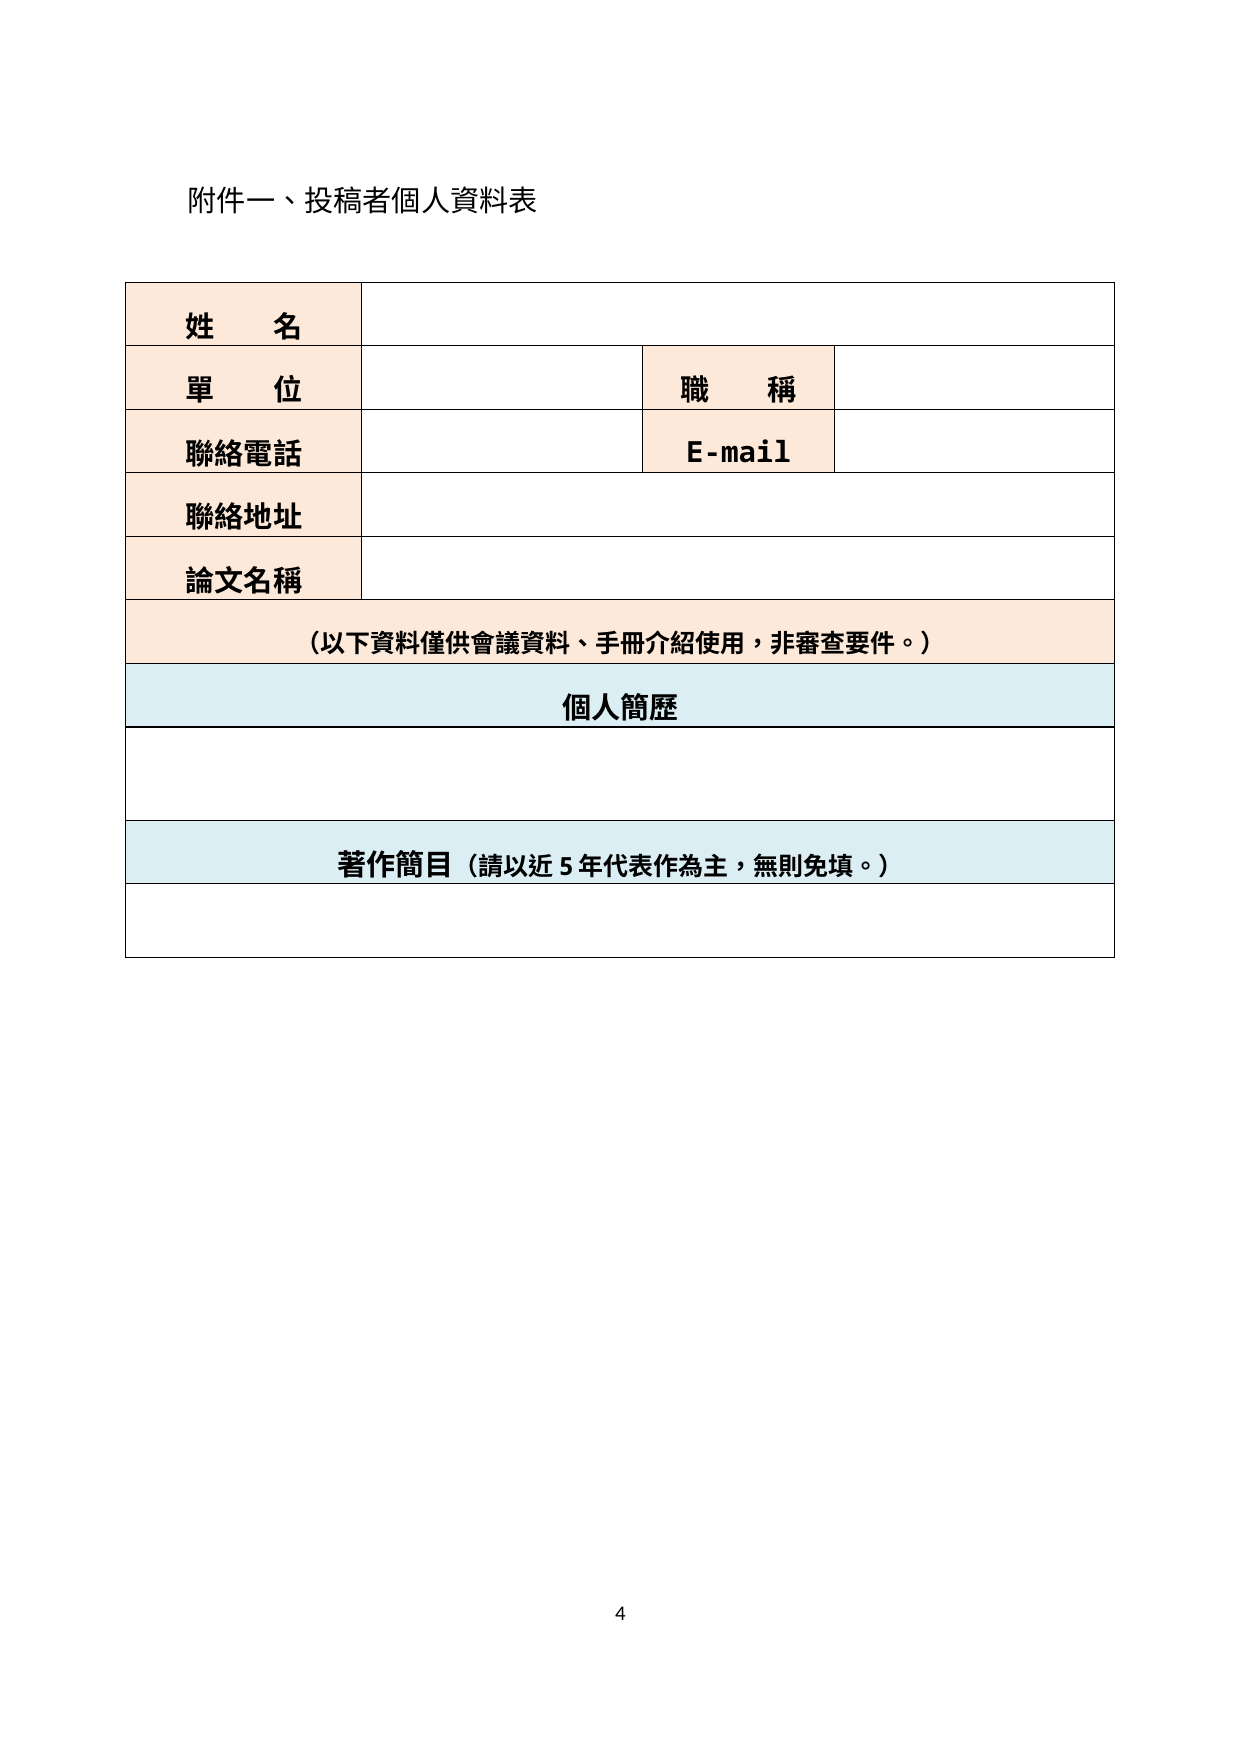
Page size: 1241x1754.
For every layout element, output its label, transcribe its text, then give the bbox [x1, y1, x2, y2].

table_cell 著作簡目（請以近5年代表作為主，無則免填。） [126, 821, 1114, 883]
table_cell [835, 346, 1114, 409]
table_cell [126, 884, 1114, 957]
table_cell 職 稱 [643, 346, 834, 409]
table_cell （以下資料僅供會議資料、手冊介紹使用，非審查要件。） [126, 600, 1114, 663]
table_cell 聯絡地址 [126, 473, 361, 536]
table_cell [362, 346, 642, 409]
table_header [362, 283, 1114, 345]
table_cell [835, 410, 1114, 472]
table_cell [126, 728, 1114, 819]
table_cell 單 位 [126, 346, 361, 409]
table_cell [362, 537, 1114, 599]
table_cell E-mail [643, 410, 834, 472]
table_cell 聯絡電話 [126, 410, 361, 472]
table_header 姓 名 [126, 283, 361, 345]
table_cell 個人簡歷 [126, 664, 1114, 726]
table_cell [362, 410, 642, 472]
table_cell 論文名稱 [126, 537, 361, 599]
table_cell [362, 473, 1114, 536]
text 附件一、投稿者個人資料表 [187, 157, 1053, 219]
